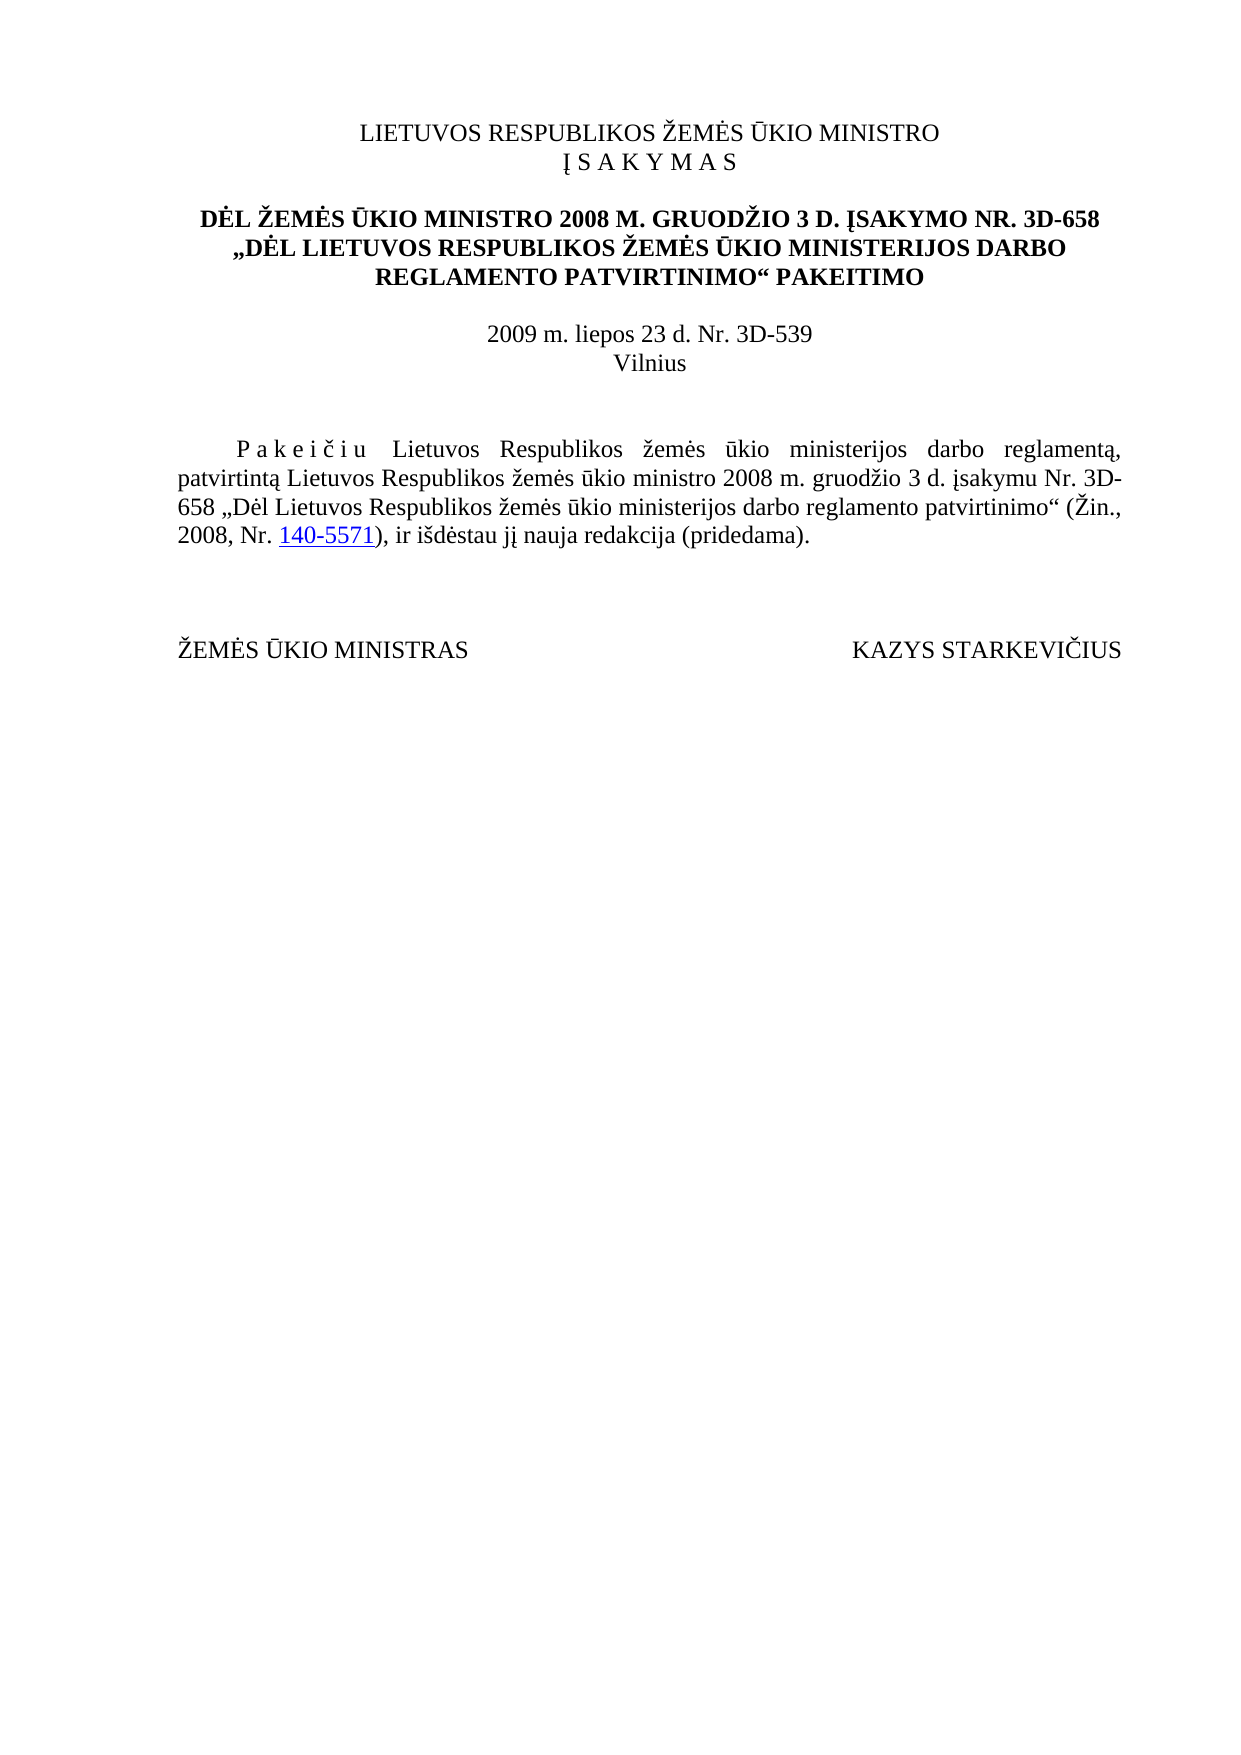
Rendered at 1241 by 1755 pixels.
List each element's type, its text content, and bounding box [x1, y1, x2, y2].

text 2009 m. liepos 23 d. Nr. 3D-539 [177, 319, 1122, 348]
text Žemės ūkio ministras Kazys Starkevičius [177, 636, 1122, 664]
text LIETUVOS RESPUBLIKOS ŽEMĖS ŪKIO MINISTRO [177, 118, 1122, 147]
text Vilnius [177, 348, 1122, 377]
text Pakeičiu Lietuvos Respublikos žemės ūkio ministerijos darbo reglamentą, patvirtintą Lietuvos Respublikos žemės ūkio ministro 2008 m. gruodžio 3 d. įsakymu Nr. 3D-658 „Dėl Lietuvos Respublikos žemės ūkio ministerijos darbo reglamento patvirtinimo“ (Žin., 2008, Nr. 140-5571), ir išdėstau jį nauja redakcija (pridedama). [177, 434, 1122, 549]
text ĮSAKYMAS [177, 147, 1122, 176]
text DĖL ŽEMĖS ŪKIO MINISTRO 2008 M. GRUODŽIO 3 D. ĮSAKYMO Nr. 3D-658 „DĖL LIETUVOS RESPUBLIKOS ŽEMĖS ŪKIO MINISTERIJOS DARBO REGLAMENTO PATVIRTINIMO“ PAKEITIMO [177, 204, 1122, 291]
